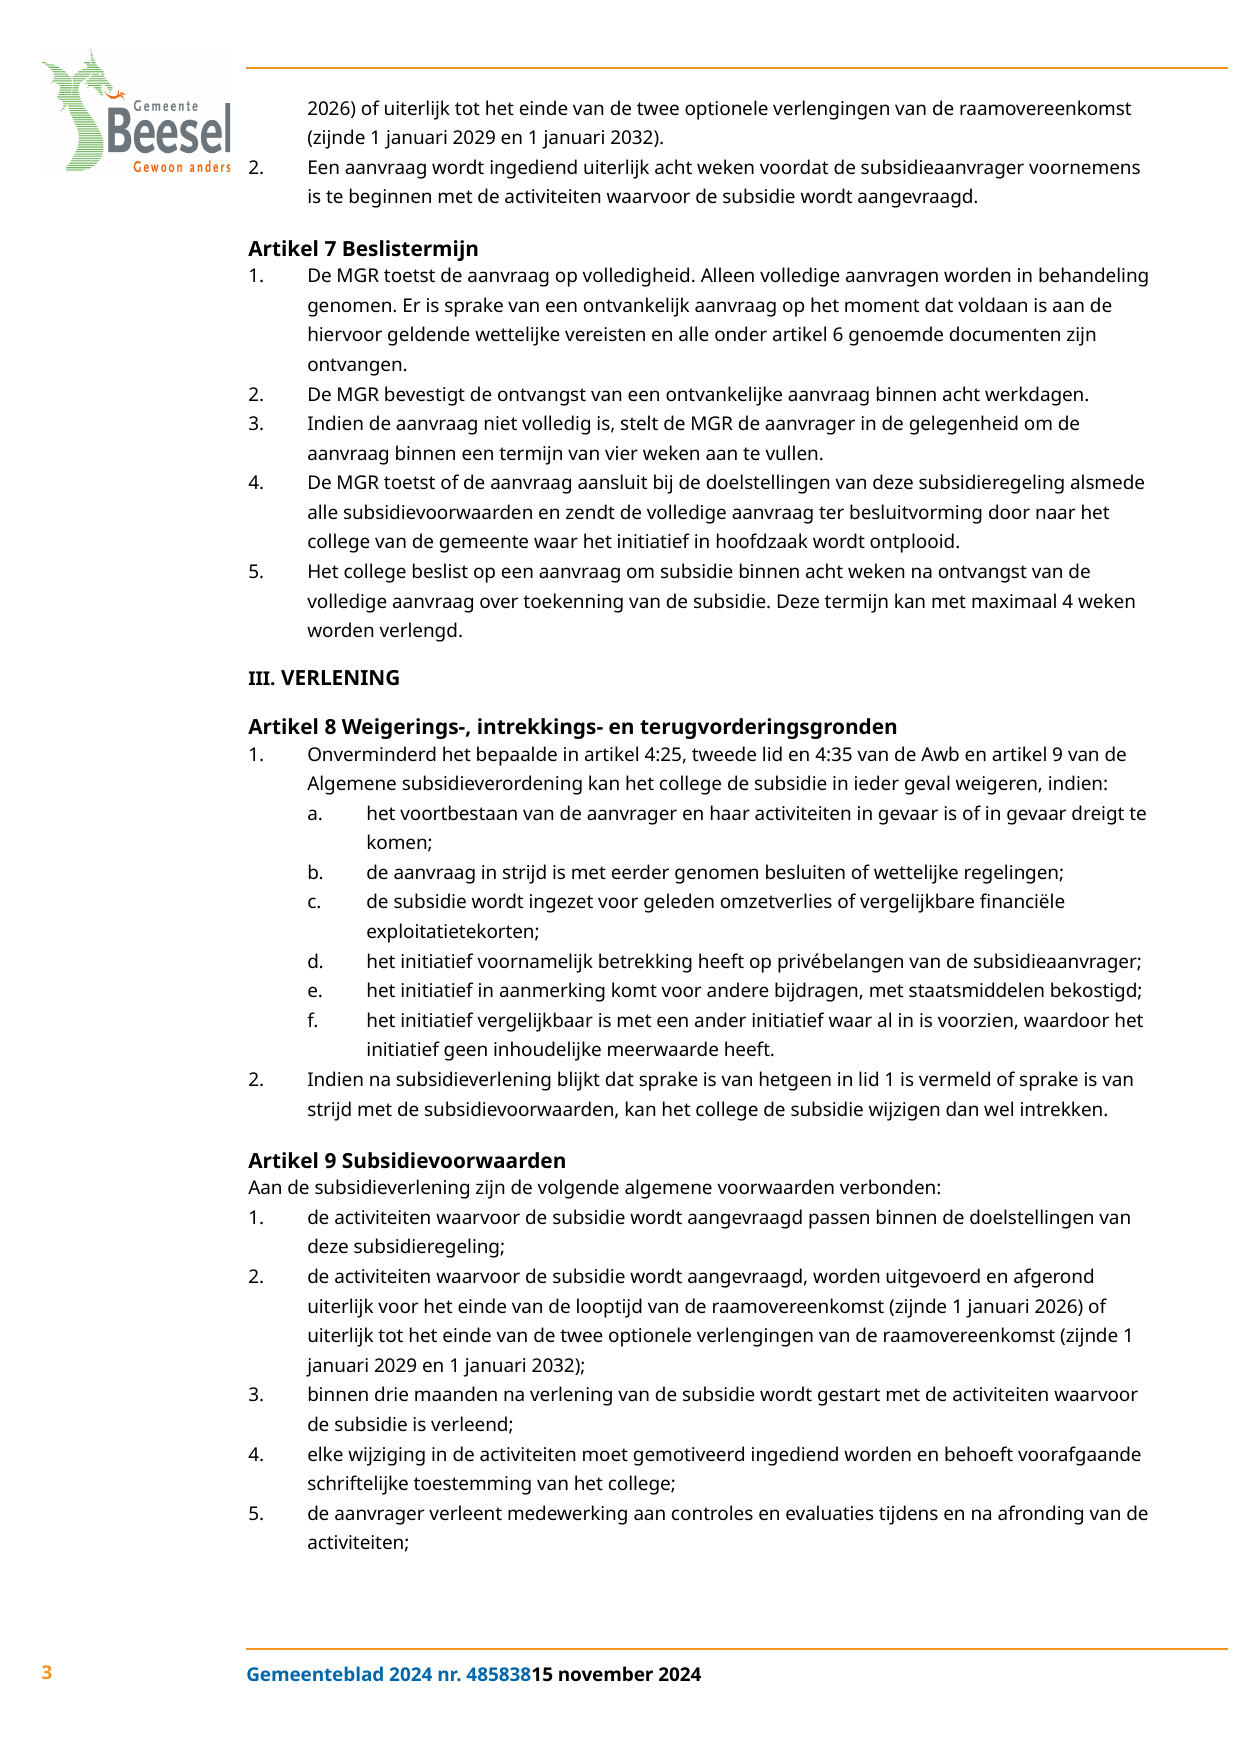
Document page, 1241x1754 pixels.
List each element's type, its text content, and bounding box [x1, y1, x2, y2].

list de activiteiten waarvoor de subsidie wordt aangevraagd passen binnen de doelstellingen van deze subsidieregeling; [248, 1204, 1152, 1259]
list De MGR toetst de aanvraag op volledigheid. Alleen volledige aanvragen worden in behandeling genomen. Er is sprake van een ontvankelijk aanvraag op het moment dat voldaan is aan de hiervoor geldende wettelijke vereisten en alle onder artikel 6 genoemde documenten zijn ontvangen. [248, 262, 1152, 377]
list Het college beslist op een aanvraag om subsidie binnen acht weken na ontvangst van de volledige aanvraag over toekenning van de subsidie. Deze termijn kan met maximaal 4 weken worden verlengd. [248, 558, 1152, 643]
list de activiteiten waarvoor de subsidie wordt aangevraagd, worden uitgevoerd en afgerond uiterlijk voor het einde van de looptijd van de raamovereenkomst (zijnde 1 januari 2026) of uiterlijk tot het einde van de twee optionele verlengingen van de raamovereenkomst (zijnde 1 januari 2029 en 1 januari 2032); [248, 1263, 1152, 1378]
list De MGR bevestigt de ontvangst van een ontvankelijke aanvraag binnen acht werkdagen. [248, 381, 1152, 406]
text Aan de subsidieverlening zijn de volgende algemene voorwaarden verbonden: [248, 1174, 1152, 1200]
text III. VERLENING [248, 663, 1152, 691]
list de aanvrager verleent medewerking aan controles en evaluaties tijdens en na afronding van de activiteiten; [248, 1500, 1152, 1555]
list binnen drie maanden na verlening van de subsidie wordt gestart met de activiteiten waarvoor de subsidie is verleend; [248, 1382, 1152, 1437]
list elke wijziging in de activiteiten moet gemotiveerd ingediend worden en behoeft voorafgaande schriftelijke toestemming van het college; [248, 1441, 1152, 1496]
list 2026) of uiterlijk tot het einde van de twee optionele verlengingen van de raamovereenkomst (zijnde 1 januari 2029 en 1 januari 2032). [248, 95, 1152, 150]
list de subsidie wordt ingezet voor geleden omzetverlies of vergelijkbare financiële exploitatietekorten; [307, 889, 1152, 944]
list De MGR toetst of de aanvraag aansluit bij de doelstellingen van deze subsidieregeling alsmede alle subsidievoorwaarden en zendt de volledige aanvraag ter besluitvorming door naar het college van de gemeente waar het initiatief in hoofdzaak wordt ontplooid. [248, 469, 1152, 554]
list het initiatief vergelijkbaar is met een ander initiatief waar al in is voorzien, waardoor het initiatief geen inhoudelijke meerwaarde heeft. [307, 1007, 1152, 1062]
list het voortbestaan van de aanvrager en haar activiteiten in gevaar is of in gevaar dreigt te komen; [307, 800, 1152, 855]
list het initiatief voornamelijk betrekking heeft op privébelangen van de subsidieaanvrager; [307, 948, 1152, 973]
text Artikel 7 Beslistermijn [248, 234, 1152, 262]
list Een aanvraag wordt ingediend uiterlijk acht weken voordat de subsidieaanvrager voornemens is te beginnen met de activiteiten waarvoor de subsidie wordt aangevraagd. [248, 154, 1152, 209]
text Artikel 8 Weigerings-, intrekkings- en terugvorderingsgronden [248, 712, 1152, 741]
text Artikel 9 Subsidievoorwaarden [248, 1146, 1152, 1174]
list Indien na subsidieverlening blijkt dat sprake is van hetgeen in lid 1 is vermeld of sprake is van strijd met de subsidievoorwaarden, kan het college de subsidie wijzigen dan wel intrekken. [248, 1066, 1152, 1121]
list de aanvraag in strijd is met eerder genomen besluiten of wettelijke regelingen; [307, 859, 1152, 885]
picture [41, 47, 231, 172]
list het initiatief in aanmerking komt voor andere bijdragen, met staatsmiddelen bekostigd; [307, 977, 1152, 1003]
list Onverminderd het bepaalde in artikel 4:25, tweede lid en 4:35 van de Awb en artikel 9 van de Algemene subsidieverordening kan het college de subsidie in ieder geval weigeren, indien: [248, 741, 1152, 796]
list Indien de aanvraag niet volledig is, stelt de MGR de aanvrager in de gelegenheid om de aanvraag binnen een termijn van vier weken aan te vullen. [248, 410, 1152, 466]
